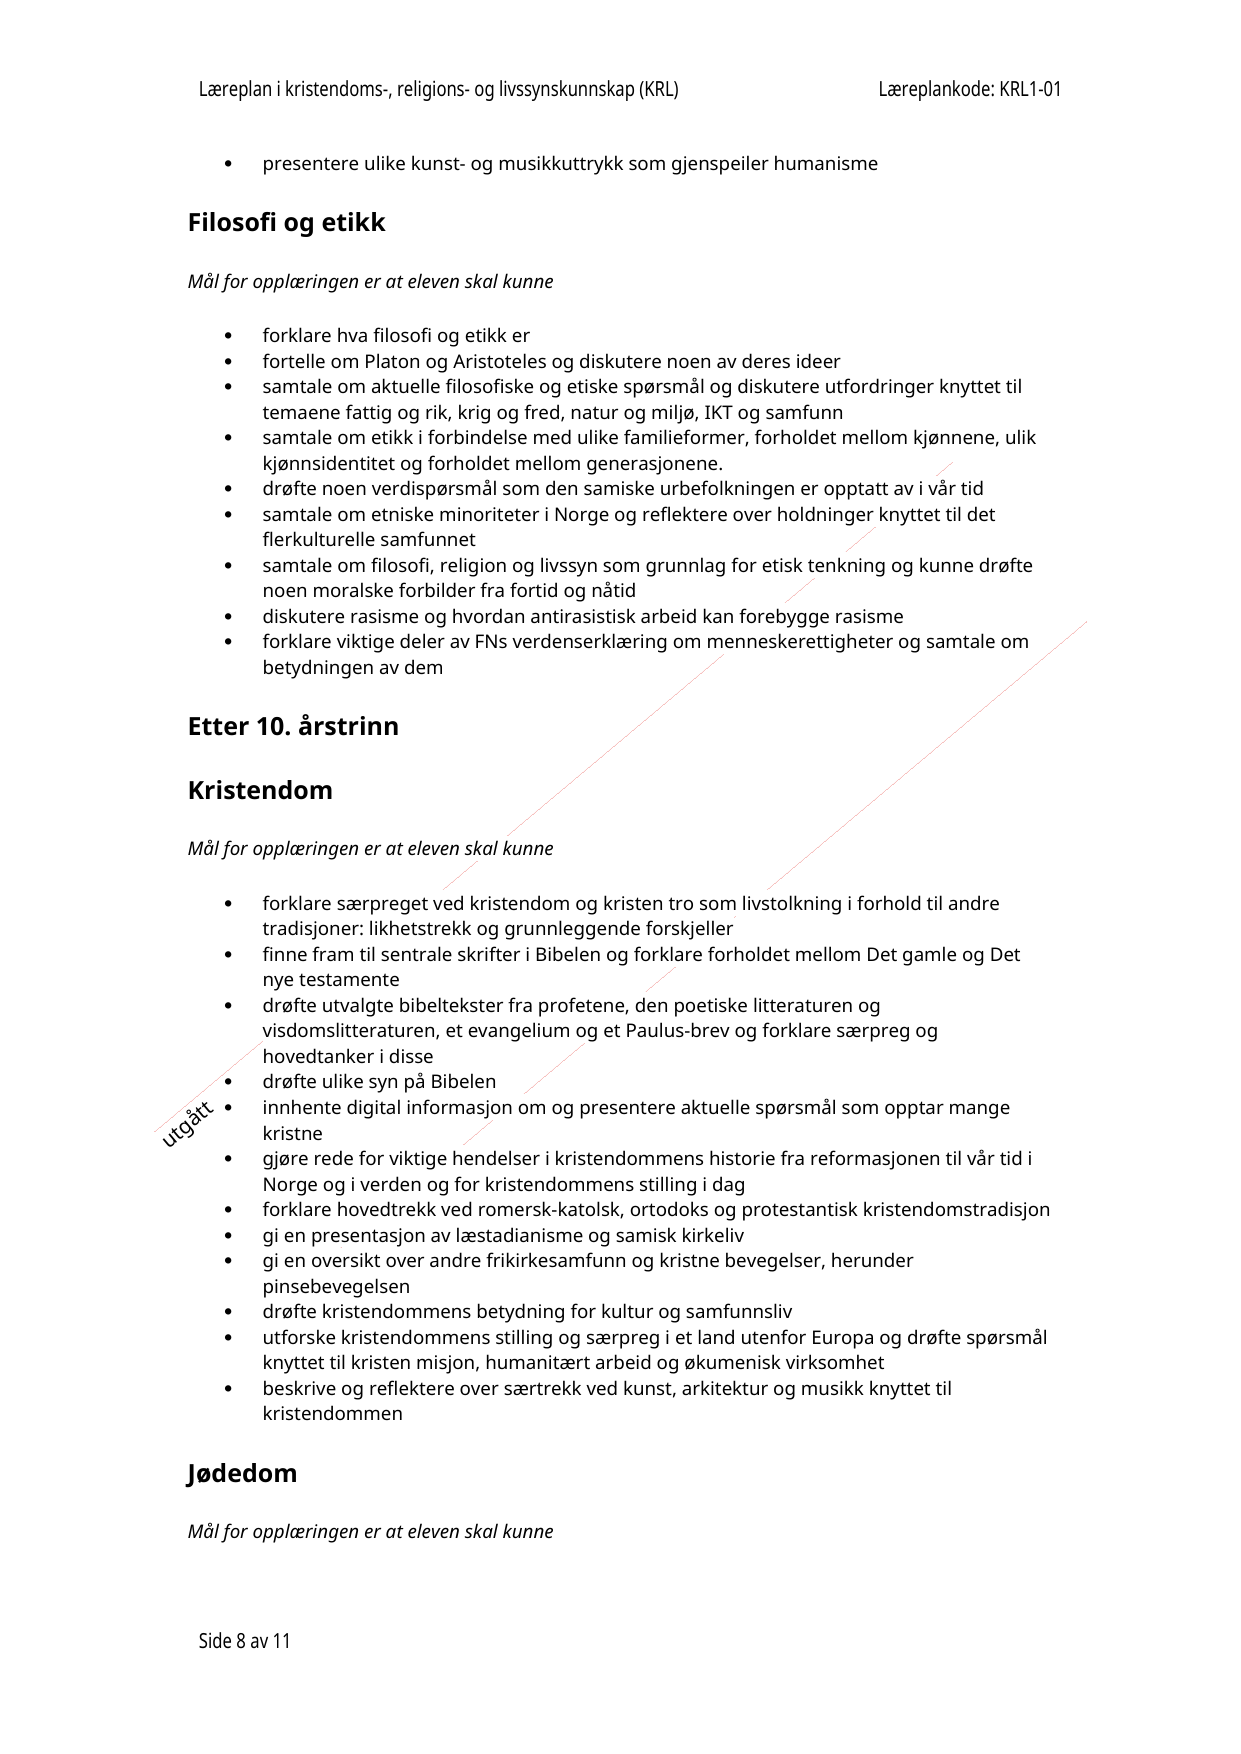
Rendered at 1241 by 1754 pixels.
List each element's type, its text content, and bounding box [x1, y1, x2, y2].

list fortelle om Platon og Aristoteles og diskutere noen av deres ideer [841, 348, 1053, 374]
list drøfte ulike syn på Bibelen [225, 1069, 263, 1094]
subtitle Kristendom [333, 772, 581, 806]
list utforske kristendommens stilling og særpreg i et land utenfor Europa og drøfte spørsmål knyttet til kristen misjon, humanitært arbeid og økumenisk virksomhet [225, 1324, 1053, 1375]
subtitle Etter 10. årstrinn [944, 709, 1053, 743]
text Mål for opplæringen er at eleven skal kunne [561, 268, 1053, 293]
list forklare hva filosofi og etikk er [225, 323, 263, 348]
list gi en oversikt over andre frikirkesamfunn og kristne bevegelser, herunder pinsebevegelsen [225, 1247, 340, 1298]
subtitle Kristendom [869, 772, 1053, 806]
list finne fram til sentrale skrifter i Bibelen og forklare forholdet mellom Det gamle og Det nye testamente [400, 967, 673, 992]
list samtale om etniske minoriteter i Norge og reflektere over holdninger knyttet til det flerkulturelle samfunnet [476, 527, 873, 552]
subtitle Jødedom [298, 1455, 1053, 1489]
list innhente digital informasjon om og presentere aktuelle spørsmål som opptar mange kristne [323, 1120, 491, 1145]
subtitle Filosofi og etikk [386, 205, 1053, 239]
list drøfte utvalgte bibeltekster fra profetene, den poetiske litteraturen og visdomslitteraturen, et evangelium og et Paulus-brev og forklare særpreg og hovedtanker i disse [434, 1043, 583, 1069]
list drøfte noen verdispørsmål som den samiske urbefolkningen er opptatt av i vår tid [984, 476, 1053, 501]
list diskutere rasisme og hvordan antirasistisk arbeid kan forebygge rasisme [904, 603, 1053, 629]
list samtale om filosofi, religion og livssyn som grunnlag for etisk tenkning og kunne drøfte noen moralske forbilder fra fortid og nåtid [786, 552, 1053, 603]
list drøfte ulike syn på Bibelen [525, 1069, 1053, 1094]
list drøfte ulike syn på Bibelen [497, 1069, 552, 1094]
list gi en oversikt over andre frikirkesamfunn og kristne bevegelser, herunder pinsebevegelsen [342, 1247, 1053, 1298]
list samtale om etniske minoriteter i Norge og reflektere over holdninger knyttet til det flerkulturelle samfunnet [847, 501, 1053, 552]
list presentere ulike kunst- og musikkuttrykk som gjenspeiler humanisme [878, 150, 1053, 176]
list innhente digital informasjon om og presentere aktuelle spørsmål som opptar mange kristne [465, 1094, 1053, 1145]
subtitle Etter 10. årstrinn [619, 709, 981, 743]
list forklare viktige deler av FNs verdenserklæring om menneskerettigheter og samtale om betydningen av dem [694, 629, 1053, 680]
list forklare hva filosofi og etikk er [530, 323, 1053, 348]
list drøfte kristendommens betydning for kultur og samfunnsliv [225, 1298, 1053, 1324]
list finne fram til sentrale skrifter i Bibelen og forklare forholdet mellom Det gamle og Det nye testamente [647, 941, 1053, 992]
list innhente digital informasjon om og presentere aktuelle spørsmål som opptar mange kristne [225, 1094, 263, 1145]
list forklare særpreget ved kristendom og kristen tro som livstolkning i forhold til andre tradisjoner: likhetstrekk og grunnleggende forskjeller [734, 890, 1053, 941]
list forklare viktige deler av FNs verdenserklæring om menneskerettigheter og samtale om betydningen av dem [444, 654, 722, 680]
text Mål for opplæringen er at eleven skal kunne [803, 836, 1053, 861]
list beskrive og reflektere over særtrekk ved kunst, arkitektur og musikk knyttet til kristendommen [403, 1375, 1053, 1426]
text Mål for opplæringen er at eleven skal kunne [187, 1518, 1053, 1544]
list samtale om aktuelle filosofiske og etiske spørsmål og diskutere utfordringer knyttet til temaene fattig og rik, krig og fred, natur og miljø, IKT og samfunn [844, 374, 1053, 425]
subtitle Etter 10. årstrinn [399, 709, 657, 743]
list drøfte utvalgte bibeltekster fra profetene, den poetiske litteraturen og visdomslitteraturen, et evangelium og et Paulus-brev og forklare særpreg og hovedtanker i disse [555, 992, 1053, 1069]
list gi en presentasjon av læstadianisme og samisk kirkeliv [744, 1222, 1053, 1247]
subtitle Kristendom [544, 772, 906, 806]
list samtale om etikk i forbindelse med ulike familieformer, forholdet mellom kjønnene, ulik kjønnsidentitet og forholdet mellom generasjonene. [723, 425, 1053, 476]
text Mål for opplæringen er at eleven skal kunne [561, 836, 829, 861]
list beskrive og reflektere over særtrekk ved kunst, arkitektur og musikk knyttet til kristendommen [225, 1375, 263, 1426]
list samtale om filosofi, religion og livssyn som grunnlag for etisk tenkning og kunne drøfte noen moralske forbilder fra fortid og nåtid [636, 578, 813, 603]
list gjøre rede for viktige hendelser i kristendommens historie fra reformasjonen til vår tid i Norge og i verden og for kristendommens stilling i dag [746, 1145, 1053, 1196]
